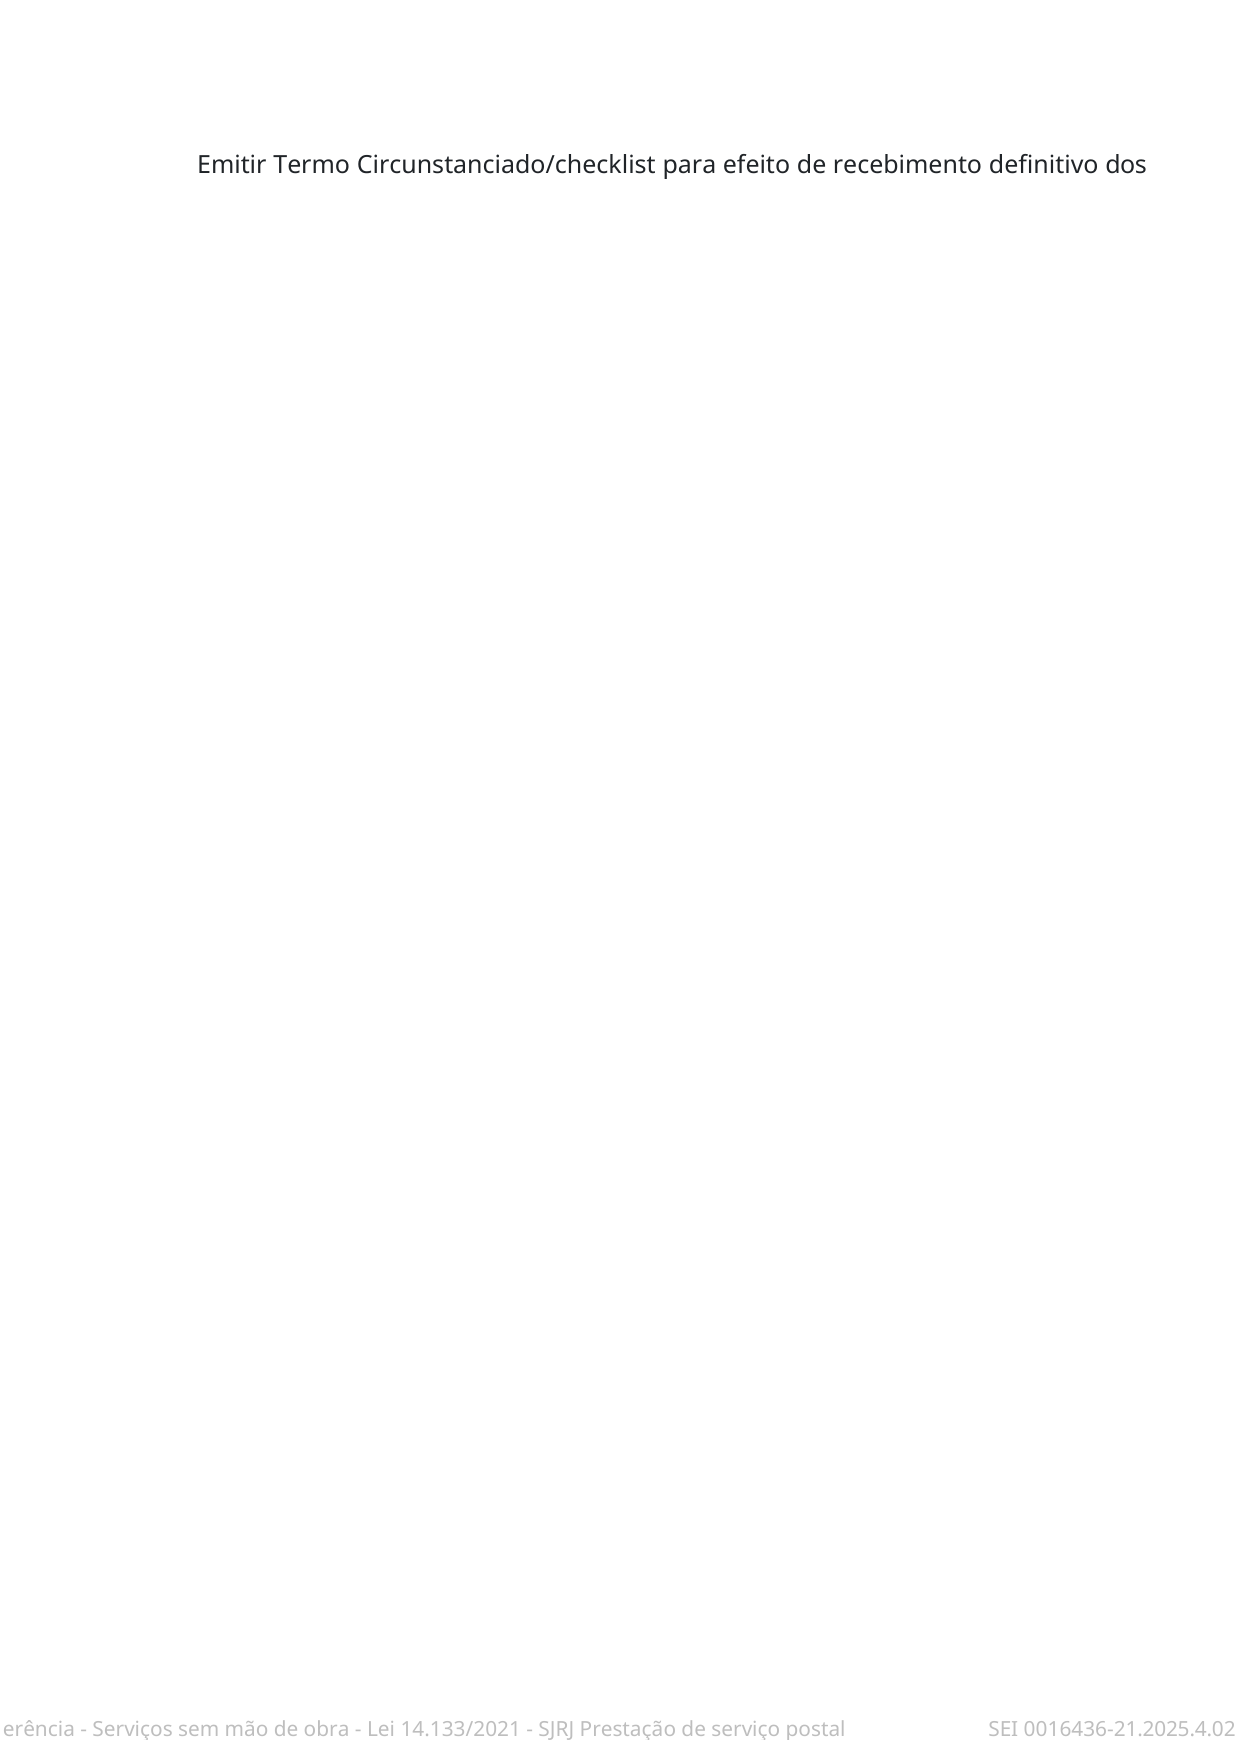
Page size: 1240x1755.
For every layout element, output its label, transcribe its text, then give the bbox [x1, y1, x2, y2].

list Emitir Termo Circunstanciado/checklist para efeito de recebimento definitivo dos [197, 147, 1181, 181]
